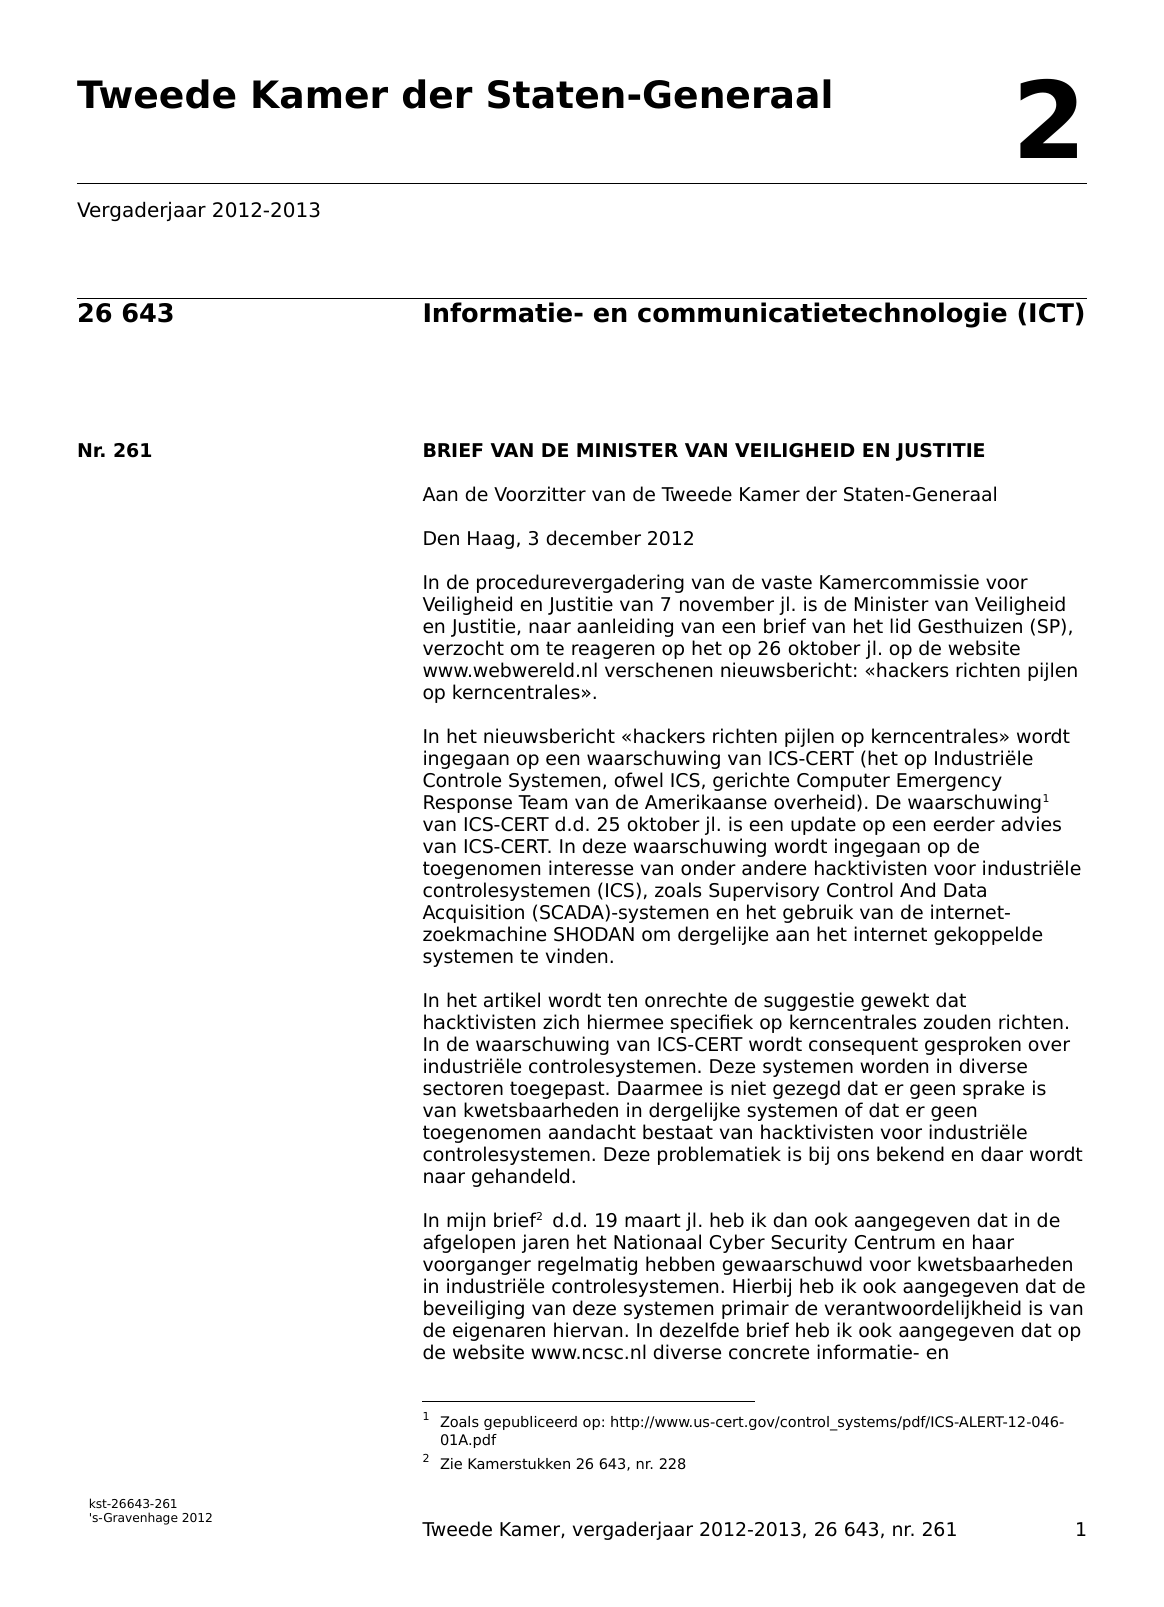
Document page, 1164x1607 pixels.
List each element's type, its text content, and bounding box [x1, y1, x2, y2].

text kst-26643-261 [88, 1497, 323, 1511]
table_header 2 [886, 59, 1087, 183]
text 's-Gravenhage 2012 [88, 1511, 323, 1525]
text In de procedurevergadering van de vaste Kamercommissie voor Veiligheid en Justitie van 7 november jl. is de Minister van Veiligheid en Justitie, naar aanleiding van een brief van het lid Gesthuizen (SP), verzocht om te reageren op het op 26 oktober jl. op de website www.webwereld.nl verschenen nieuwsbericht: «hackers richten pijlen op kerncentrales». [422, 572, 1087, 704]
text Aan de Voorzitter van de Tweede Kamer der Staten-Generaal [422, 484, 1087, 506]
subtitle 26 643 Informatie- en communicatietechnologie (ICT) [77, 299, 1087, 329]
subtitle Nr. 261 BRIEF VAN DE MINISTER VAN VEILIGHEID EN JUSTITIE [77, 440, 1087, 462]
text In het nieuwsbericht «hackers richten pijlen op kerncentrales» wordt ingegaan op een waarschuwing van ICS-CERT (het op Industriële Controle Systemen, ofwel ICS, gerichte Computer Emergency Response Team van de Amerikaanse overheid). De waarschuwing van ICS-CERT d.d. 25 oktober jl. is een update op een eerder advies van ICS-CERT. In deze waarschuwing wordt ingegaan op de toegenomen interesse van onder andere hacktivisten voor industriële controlesystemen (ICS), zoals Supervisory Control And Data Acquisition (SCADA)-systemen en het gebruik van de internet-zoekmachine SHODAN om dergelijke aan het internet gekoppelde systemen te vinden. [422, 726, 1087, 968]
table_header Tweede Kamer der Staten-Generaal [77, 59, 886, 183]
table_cell Vergaderjaar 2012-2013 [77, 184, 1087, 298]
text Zoals gepubliceerd op: http://www.us-cert.gov/control_systems/pdf/ICS-ALERT-12-046-01A.pdf [422, 1410, 1087, 1449]
text Zie Kamerstukken 26 643, nr. 228 [422, 1452, 1087, 1474]
text In mijn brief d.d. 19 maart jl. heb ik dan ook aangegeven dat in de afgelopen jaren het Nationaal Cyber Security Centrum en haar voorganger regelmatig hebben gewaarschuwd voor kwetsbaarheden in industriële controlesystemen. Hierbij heb ik ook aangegeven dat de beveiliging van deze systemen primair de verantwoordelijkheid is van de eigenaren hiervan. In dezelfde brief heb ik ook aangegeven dat op de website www.ncsc.nl diverse concrete informatie- en [422, 1210, 1087, 1364]
text In het artikel wordt ten onrechte de suggestie gewekt dat hacktivisten zich hiermee specifiek op kerncentrales zouden richten. In de waarschuwing van ICS-CERT wordt consequent gesproken over industriële controlesystemen. Deze systemen worden in diverse sectoren toegepast. Daarmee is niet gezegd dat er geen sprake is van kwetsbaarheden in dergelijke systemen of dat er geen toegenomen aandacht bestaat van hacktivisten voor industriële controlesystemen. Deze problematiek is bij ons bekend en daar wordt naar gehandeld. [422, 990, 1087, 1188]
text Den Haag, 3 december 2012 [422, 528, 1087, 550]
